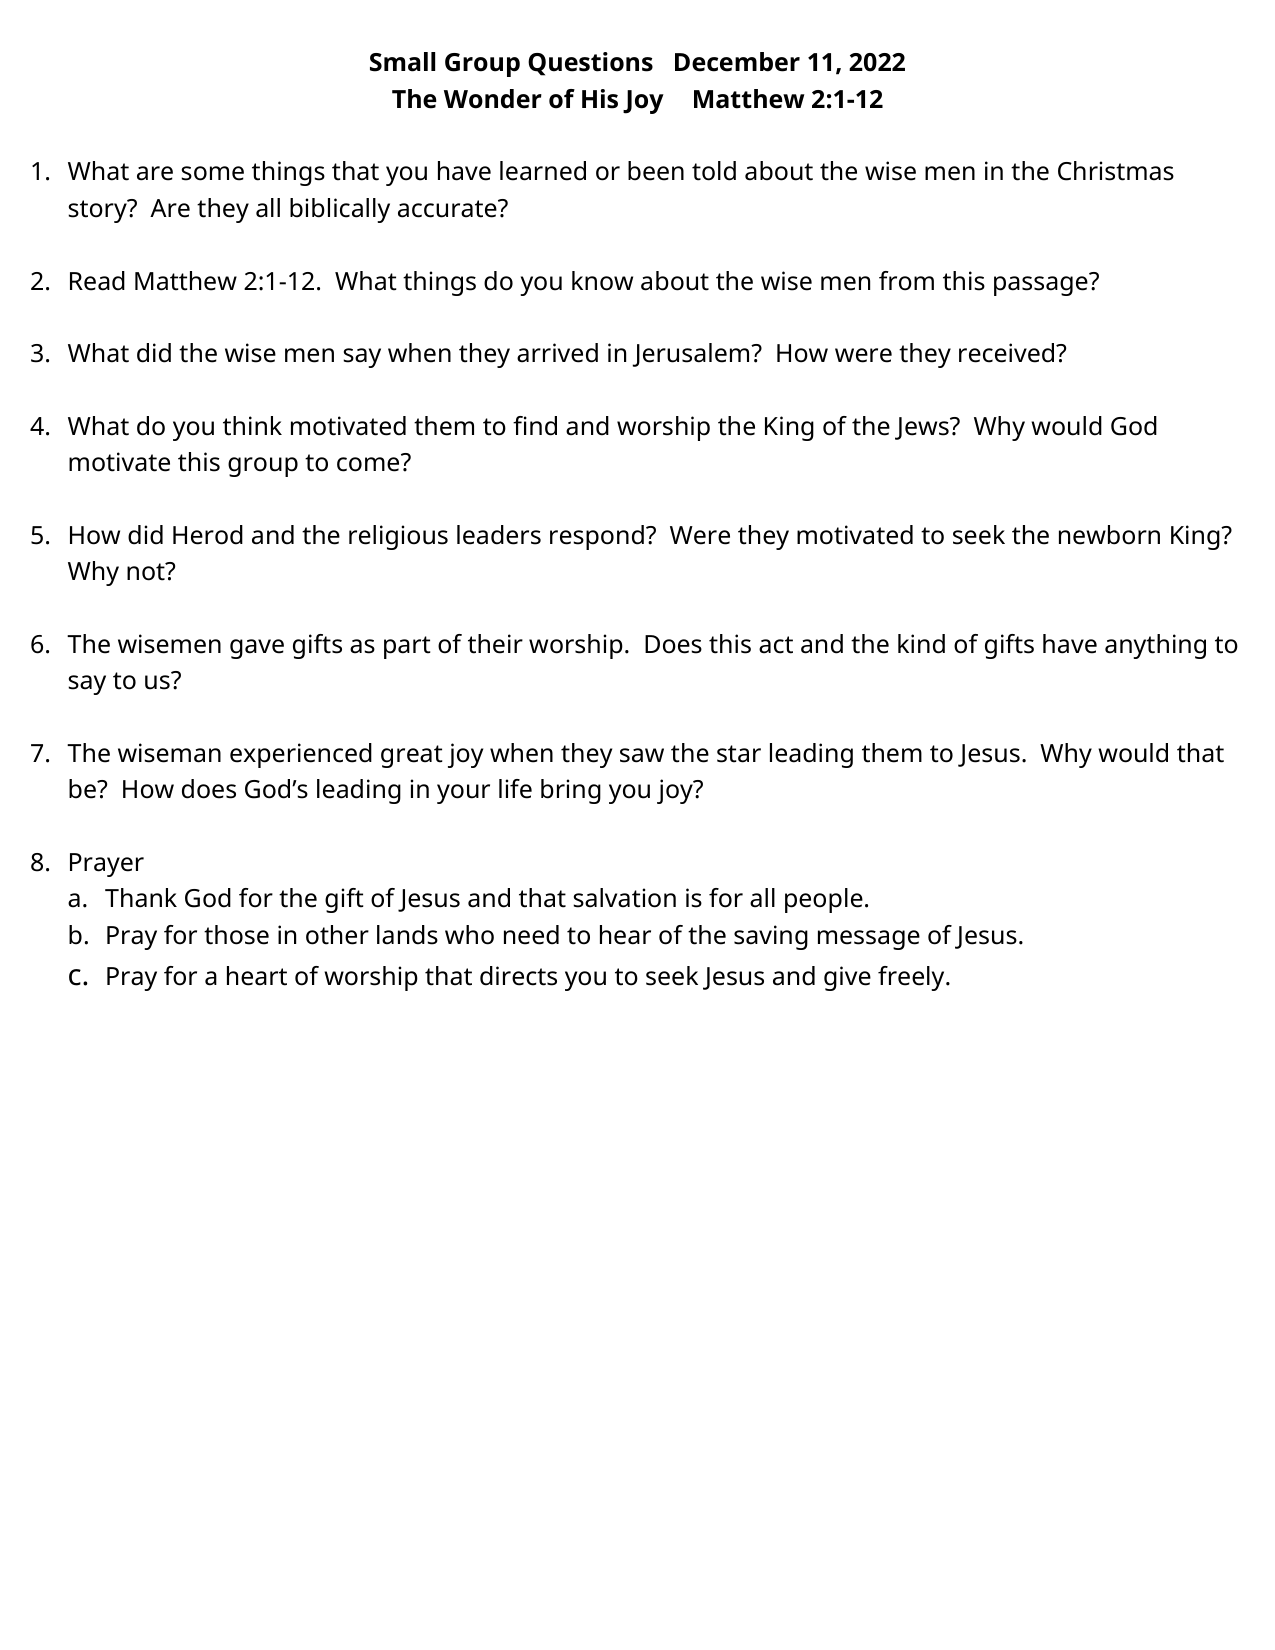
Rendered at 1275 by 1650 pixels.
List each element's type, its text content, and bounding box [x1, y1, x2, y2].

text Small Group Questions December 11, 2022 [30, 45, 1245, 79]
list Pray for those in other lands who need to hear of the saving message of Jesus. [67, 917, 1245, 952]
list What do you think motivated them to find and worship the King of the Jews? Why would God motivate this group to come? [30, 408, 1245, 479]
list What are some things that you have learned or been told about the wise men in the Christmas story? Are they all biblically accurate? [30, 154, 1245, 224]
list How did Herod and the religious leaders respond? Were they motivated to seek the newborn King? Why not? [30, 518, 1245, 588]
text The Wonder of His Joy Matthew 2:1-12 [30, 81, 1245, 115]
list The wisemen gave gifts as part of their worship. Does this act and the kind of gifts have anything to say to us? [30, 627, 1245, 697]
list The wiseman experienced great joy when they saw the star leading them to Jesus. Why would that be? How does God’s leading in your life bring you joy? [30, 736, 1245, 806]
list What did the wise men say when they arrived in Jerusalem? How were they received? [30, 336, 1245, 370]
list Thank God for the gift of Jesus and that salvation is for all people. [67, 881, 1245, 915]
list Pray for a heart of worship that directs you to seek Jesus and give freely. [67, 954, 1245, 993]
list Read Matthew 2:1-12. What things do you know about the wise men from this passage? [30, 263, 1245, 297]
list Prayer [30, 845, 1245, 879]
